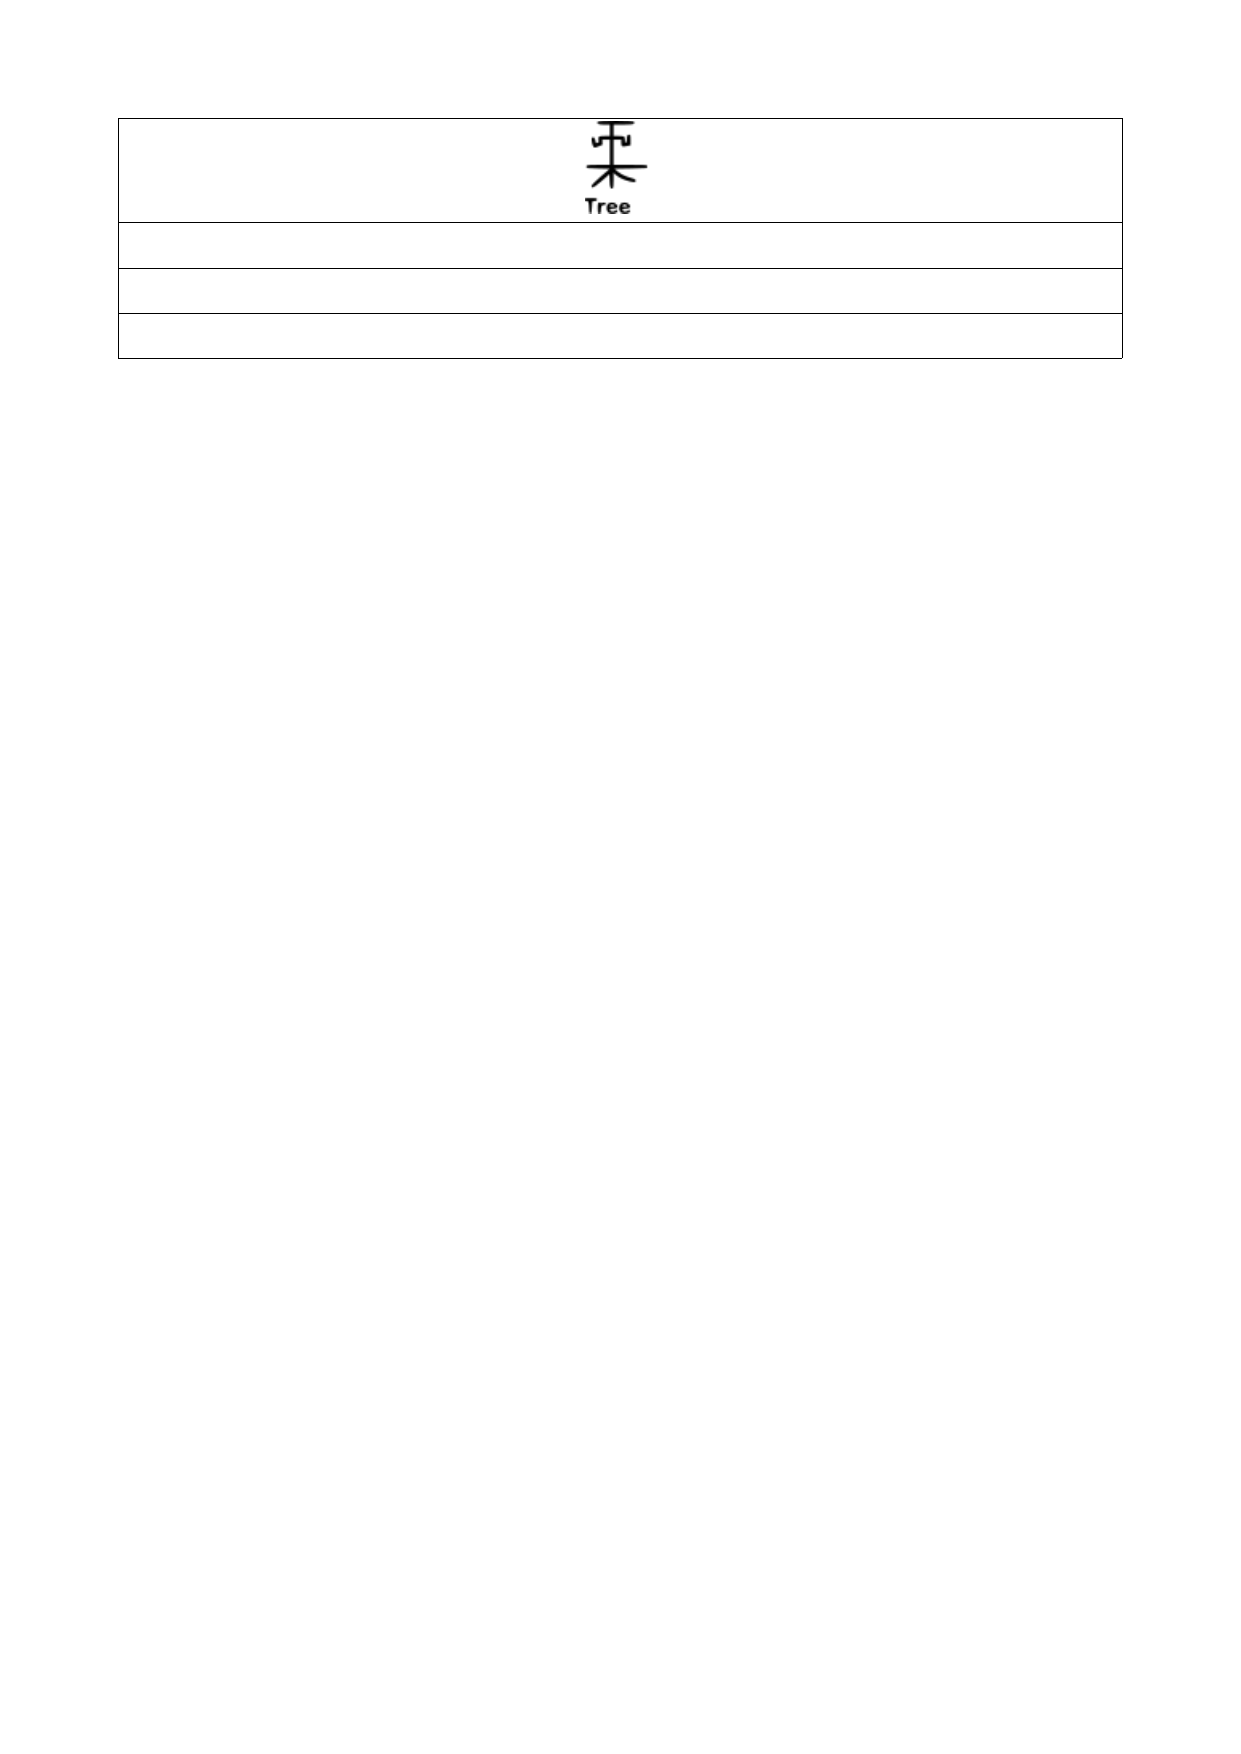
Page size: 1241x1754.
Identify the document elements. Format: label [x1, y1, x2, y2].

table_cell [119, 314, 1122, 358]
picture [585, 121, 648, 214]
table_cell [119, 269, 1122, 313]
table_cell [119, 223, 1122, 267]
table_cell [119, 119, 1122, 222]
